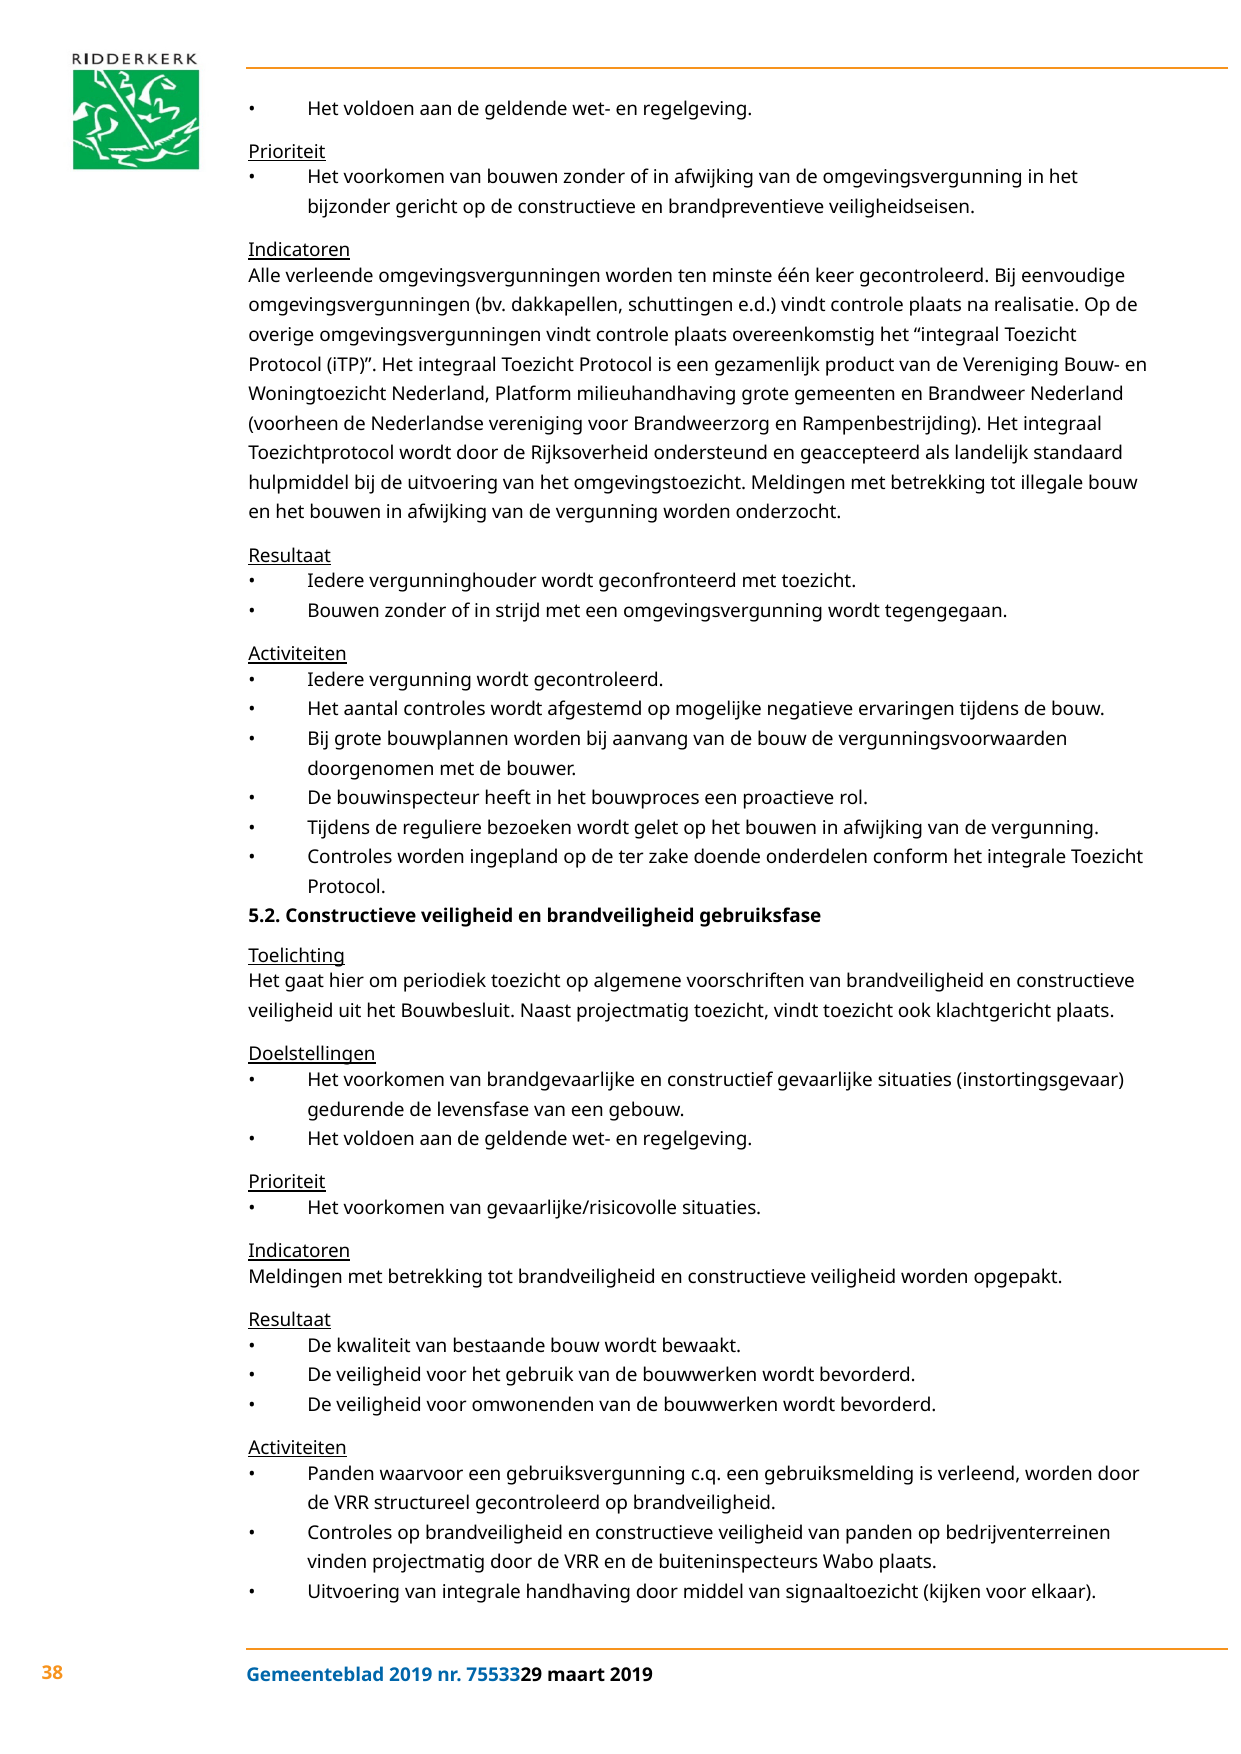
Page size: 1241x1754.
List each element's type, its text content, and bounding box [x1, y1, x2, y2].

text Resultaat [248, 542, 1152, 568]
text Indicatoren [248, 1237, 1152, 1263]
list Het voorkomen van bouwen zonder of in afwijking van de omgevingsvergunning in het bijzonder gericht op de constructieve en brandpreventieve veiligheidseisen. [248, 164, 1152, 219]
text Activiteiten [248, 1434, 1152, 1460]
list Panden waarvoor een gebruiksvergunning c.q. een gebruiksmelding is verleend, worden door de VRR structureel gecontroleerd op brandveiligheid. [248, 1460, 1152, 1515]
picture [41, 47, 231, 172]
text Meldingen met betrekking tot brandveiligheid en constructieve veiligheid worden opgepakt. [248, 1263, 1152, 1289]
list De kwaliteit van bestaande bouw wordt bewaakt. [248, 1332, 1152, 1358]
list Het aantal controles wordt afgestemd op mogelijke negatieve ervaringen tijdens de bouw. [248, 696, 1152, 721]
text Prioriteit [248, 138, 1152, 164]
text Doelstellingen [248, 1040, 1152, 1066]
text Resultaat [248, 1306, 1152, 1332]
text Activiteiten [248, 640, 1152, 666]
text Alle verleende omgevingsvergunningen worden ten minste één keer gecontroleerd. Bij eenvoudige omgevingsvergunningen (bv. dakkapellen, schuttingen e.d.) vindt controle plaats na realisatie. Op de overige omgevingsvergunningen vindt controle plaats overeenkomstig het “integraal Toezicht Protocol (iTP)”. Het integraal Toezicht Protocol is een gezamenlijk product van de Vereniging Bouw- en Woningtoezicht Nederland, Platform milieuhandhaving grote gemeenten en Brandweer Nederland (voorheen de Nederlandse vereniging voor Brandweerzorg en Rampenbestrijding). Het integraal Toezichtprotocol wordt door de Rijksoverheid ondersteund en geaccepteerd als landelijk standaard hulpmiddel bij de uitvoering van het omgevingstoezicht. Meldingen met betrekking tot illegale bouw en het bouwen in afwijking van de vergunning worden onderzocht. [248, 262, 1152, 524]
list Uitvoering van integrale handhaving door middel van signaaltoezicht (kijken voor elkaar). [248, 1578, 1152, 1604]
list Iedere vergunning wordt gecontroleerd. [248, 666, 1152, 692]
list Bouwen zonder of in strijd met een omgevingsvergunning wordt tegengegaan. [248, 597, 1152, 623]
list De veiligheid voor omwonenden van de bouwwerken wordt bevorderd. [248, 1391, 1152, 1417]
list Iedere vergunninghouder wordt geconfronteerd met toezicht. [248, 568, 1152, 593]
list De veiligheid voor het gebruik van de bouwwerken wordt bevorderd. [248, 1361, 1152, 1387]
list Controles op brandveiligheid en constructieve veiligheid van panden op bedrijventerreinen vinden projectmatig door de VRR en de buiteninspecteurs Wabo plaats. [248, 1519, 1152, 1574]
list Tijdens de reguliere bezoeken wordt gelet op het bouwen in afwijking van de vergunning. [248, 814, 1152, 840]
text Indicatoren [248, 236, 1152, 262]
list Bij grote bouwplannen worden bij aanvang van de bouw de vergunningsvoorwaarden doorgenomen met de bouwer. [248, 725, 1152, 781]
text 5.2. Constructieve veiligheid en brandveiligheid gebruiksfase [248, 903, 1152, 928]
text Het gaat hier om periodiek toezicht op algemene voorschriften van brandveiligheid en constructieve veiligheid uit het Bouwbesluit. Naast projectmatig toezicht, vindt toezicht ook klachtgericht plaats. [248, 968, 1152, 1023]
list Het voorkomen van gevaarlijke/risicovolle situaties. [248, 1194, 1152, 1220]
text Prioriteit [248, 1168, 1152, 1194]
text Toelichting [248, 942, 1152, 968]
list Het voldoen aan de geldende wet- en regelgeving. [248, 95, 1152, 121]
list Het voorkomen van brandgevaarlijke en constructief gevaarlijke situaties (instortingsgevaar) gedurende de levensfase van een gebouw. [248, 1066, 1152, 1121]
list De bouwinspecteur heeft in het bouwproces een proactieve rol. [248, 784, 1152, 810]
list Controles worden ingepland op de ter zake doende onderdelen conform het integrale Toezicht Protocol. [248, 843, 1152, 899]
list Het voldoen aan de geldende wet- en regelgeving. [248, 1125, 1152, 1151]
